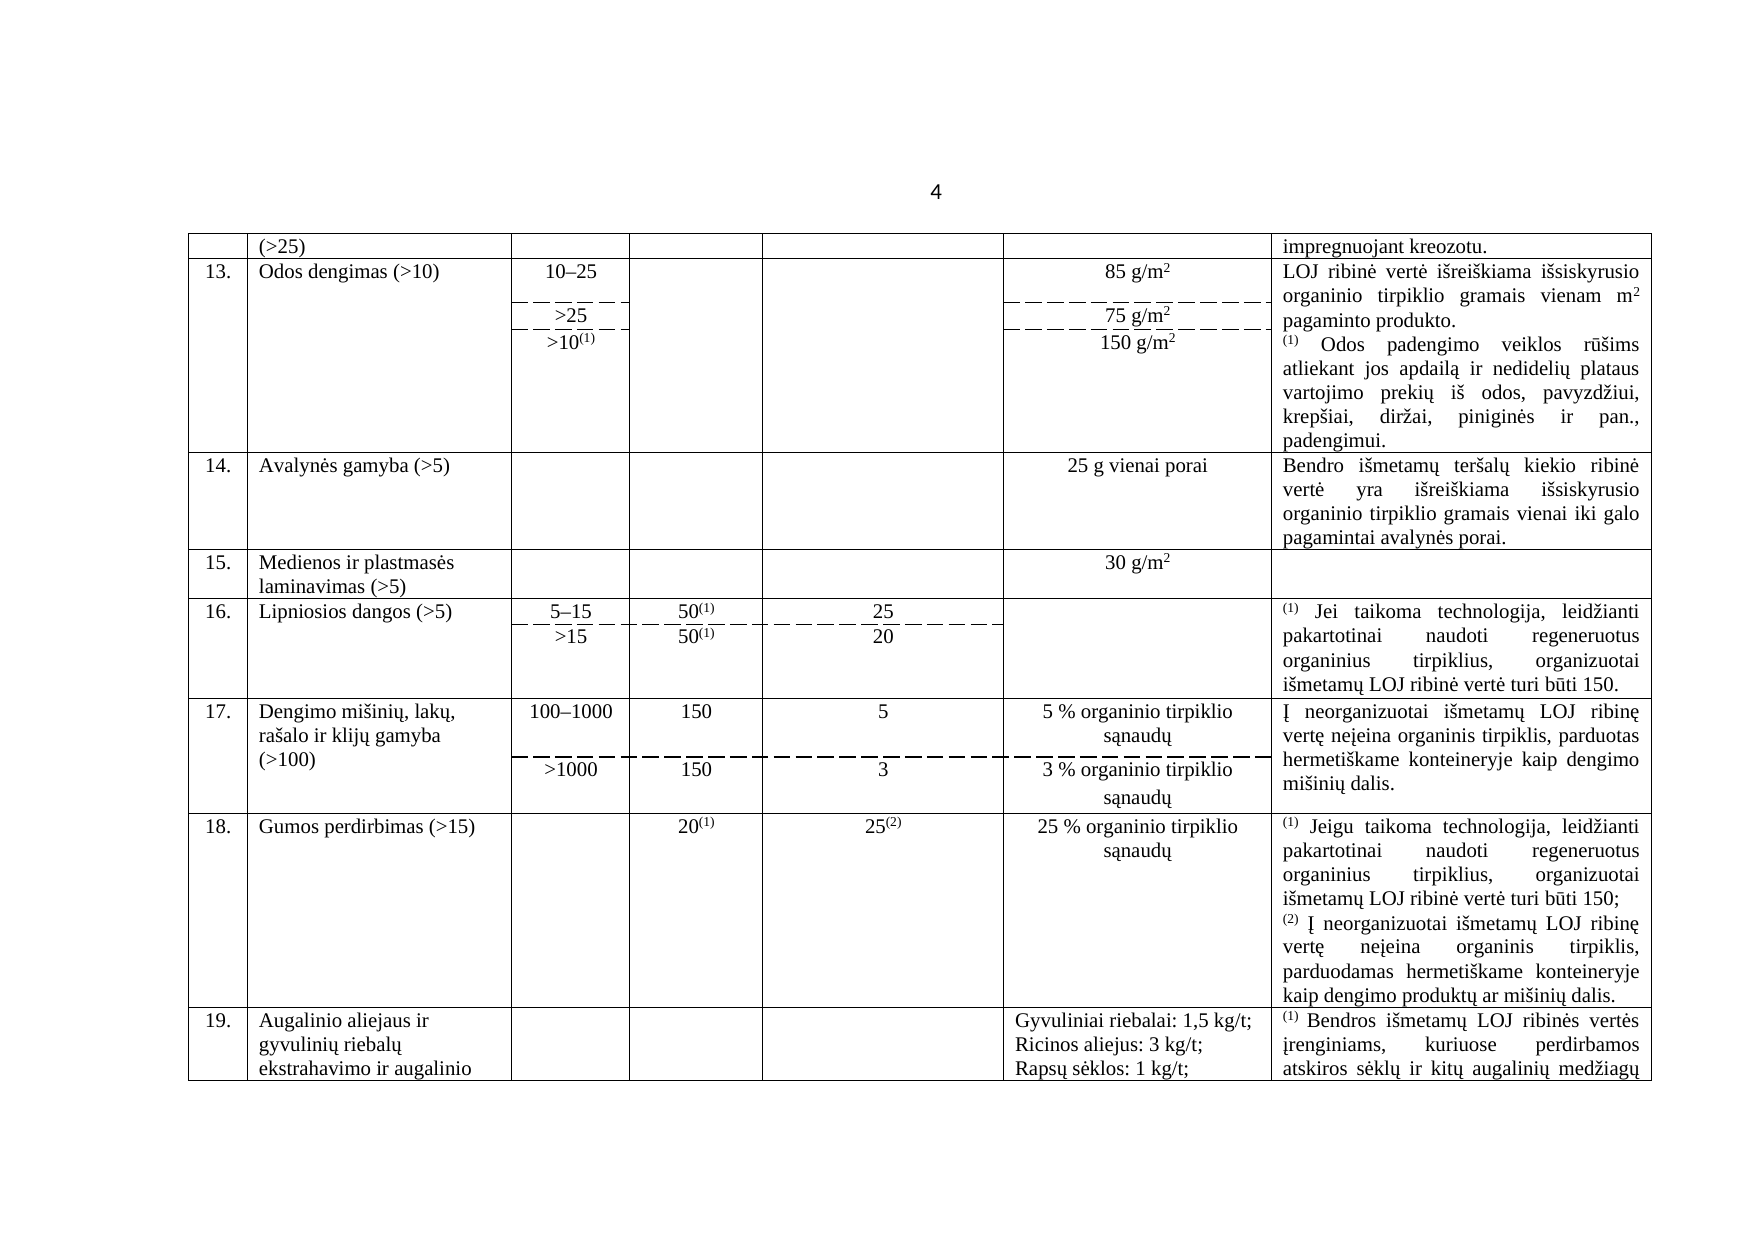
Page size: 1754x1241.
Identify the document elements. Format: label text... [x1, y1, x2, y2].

table_cell 5 [763, 699, 1003, 756]
table_cell >10(1) [512, 329, 629, 452]
table_cell (1) Jei taikoma technologija, leidžianti pakartotinai naudoti regeneruotus organinius tirpiklius, organizuotai išmetamų LOJ ribinė vertė turi būti 150. [1272, 599, 1651, 697]
table_cell Medienos ir plastmasės laminavimas (>5) [248, 550, 511, 598]
table_cell [1272, 550, 1651, 598]
table_cell Lipniosios dangos (>5) [248, 599, 511, 697]
table_cell 50(1) [630, 599, 762, 623]
table_cell 25 g vienai porai [1004, 453, 1271, 549]
table_cell 25 [763, 599, 1003, 623]
table_cell Avalynės gamyba (>5) [248, 453, 511, 549]
table_cell 16. [189, 599, 247, 697]
table_cell 14. [189, 453, 247, 549]
table_cell Gyvuliniai riebalai: 1,5 kg/t; Ricinos aliejus: 3 kg/t; Rapsų sėklos: 1 kg/t; [1004, 1008, 1271, 1080]
table_cell >1000 [512, 756, 629, 813]
table_cell Bendro išmetamų teršalų kiekio ribinė vertė yra išreiškiama išsiskyrusio organinio tirpiklio gramais vienai iki galo pagamintai avalynės porai. [1272, 453, 1651, 549]
table_cell [763, 550, 1003, 598]
table_cell LOJ ribinė vertė išreiškiama išsiskyrusio organinio tirpiklio gramais vienam m2 pagaminto produkto. (1) Odos padengimo veiklos rūšims atliekant jos apdailą ir nedidelių plataus vartojimo prekių iš odos, pavyzdžiui, krepšiai, diržai, piniginės ir pan., padengimui. [1272, 259, 1651, 452]
table_cell [512, 234, 629, 258]
table_cell 15. [189, 550, 247, 598]
table_cell 13. [189, 259, 247, 452]
table_cell >15 [512, 624, 629, 697]
table_cell Odos dengimas (>10) [248, 259, 511, 452]
table_cell 5 % organinio tirpiklio sąnaudų [1004, 699, 1271, 756]
table_cell 3 % organinio tirpiklio sąnaudų [1004, 756, 1271, 813]
table_cell 85 g/m2 [1004, 259, 1271, 302]
table_cell [630, 550, 762, 598]
table_cell [512, 550, 629, 598]
table_cell 19. [189, 1008, 247, 1080]
table_cell Dengimo mišinių, lakų, rašalo ir klijų gamyba (>100) [248, 699, 511, 813]
table_cell [512, 453, 629, 549]
table_cell 50(1) [630, 624, 762, 697]
table_cell [512, 814, 629, 1007]
table_cell 30 g/m2 [1004, 550, 1271, 598]
table_cell 100–1000 [512, 699, 629, 756]
table_cell Į neorganizuotai išmetamų LOJ ribinę vertę neįeina organinis tirpiklis, parduotas hermetiškame konteineryje kaip dengimo mišinių dalis. [1272, 699, 1651, 813]
table_cell [763, 259, 1003, 452]
table_cell (1) Bendros išmetamų LOJ ribinės vertės įrenginiams, kuriuose perdirbamos atskiros sėklų ir kitų augalinių medžiagų [1272, 1008, 1651, 1080]
table_cell [1004, 599, 1271, 697]
table_cell 17. [189, 699, 247, 813]
table_cell [630, 259, 762, 452]
table_cell 20(1) [630, 814, 762, 1007]
table_cell 20 [763, 624, 1003, 697]
table_cell 25 % organinio tirpiklio sąnaudų [1004, 814, 1271, 1007]
table_cell 150 [630, 699, 762, 756]
table_cell [763, 453, 1003, 549]
table_cell 18. [189, 814, 247, 1007]
table_cell [630, 234, 762, 258]
table_cell 5–15 [512, 599, 629, 623]
table_cell [630, 453, 762, 549]
table_cell [763, 234, 1003, 258]
table_cell (1) Jeigu taikoma technologija, leidžianti pakartotinai naudoti regeneruotus organinius tirpiklius, organizuotai išmetamų LOJ ribinė vertė turi būti 150; (2) Į neorganizuotai išmetamų LOJ ribinę vertę neįeina organinis tirpiklis, parduodamas hermetiškame konteineryje kaip dengimo produktų ar mišinių dalis. [1272, 814, 1651, 1007]
table_cell 75 g/m2 [1004, 302, 1271, 329]
table_cell [512, 1008, 629, 1080]
table_cell 25(2) [763, 814, 1003, 1007]
table_cell >25 [512, 302, 629, 329]
table_cell 3 [763, 756, 1003, 813]
table_cell Augalinio aliejaus ir gyvulinių riebalų ekstrahavimo ir augalinio [248, 1008, 511, 1080]
table_cell impregnuojant kreozotu. [1272, 234, 1651, 258]
table_cell 150 [630, 756, 762, 813]
table_cell [763, 1008, 1003, 1080]
table_cell [630, 1008, 762, 1080]
table_cell 10–25 [512, 259, 629, 302]
table_cell (>25) [248, 234, 511, 258]
table_cell [189, 234, 247, 258]
table_cell Gumos perdirbimas (>15) [248, 814, 511, 1007]
table_cell 150 g/m2 [1004, 329, 1271, 452]
table_cell [1004, 234, 1271, 258]
